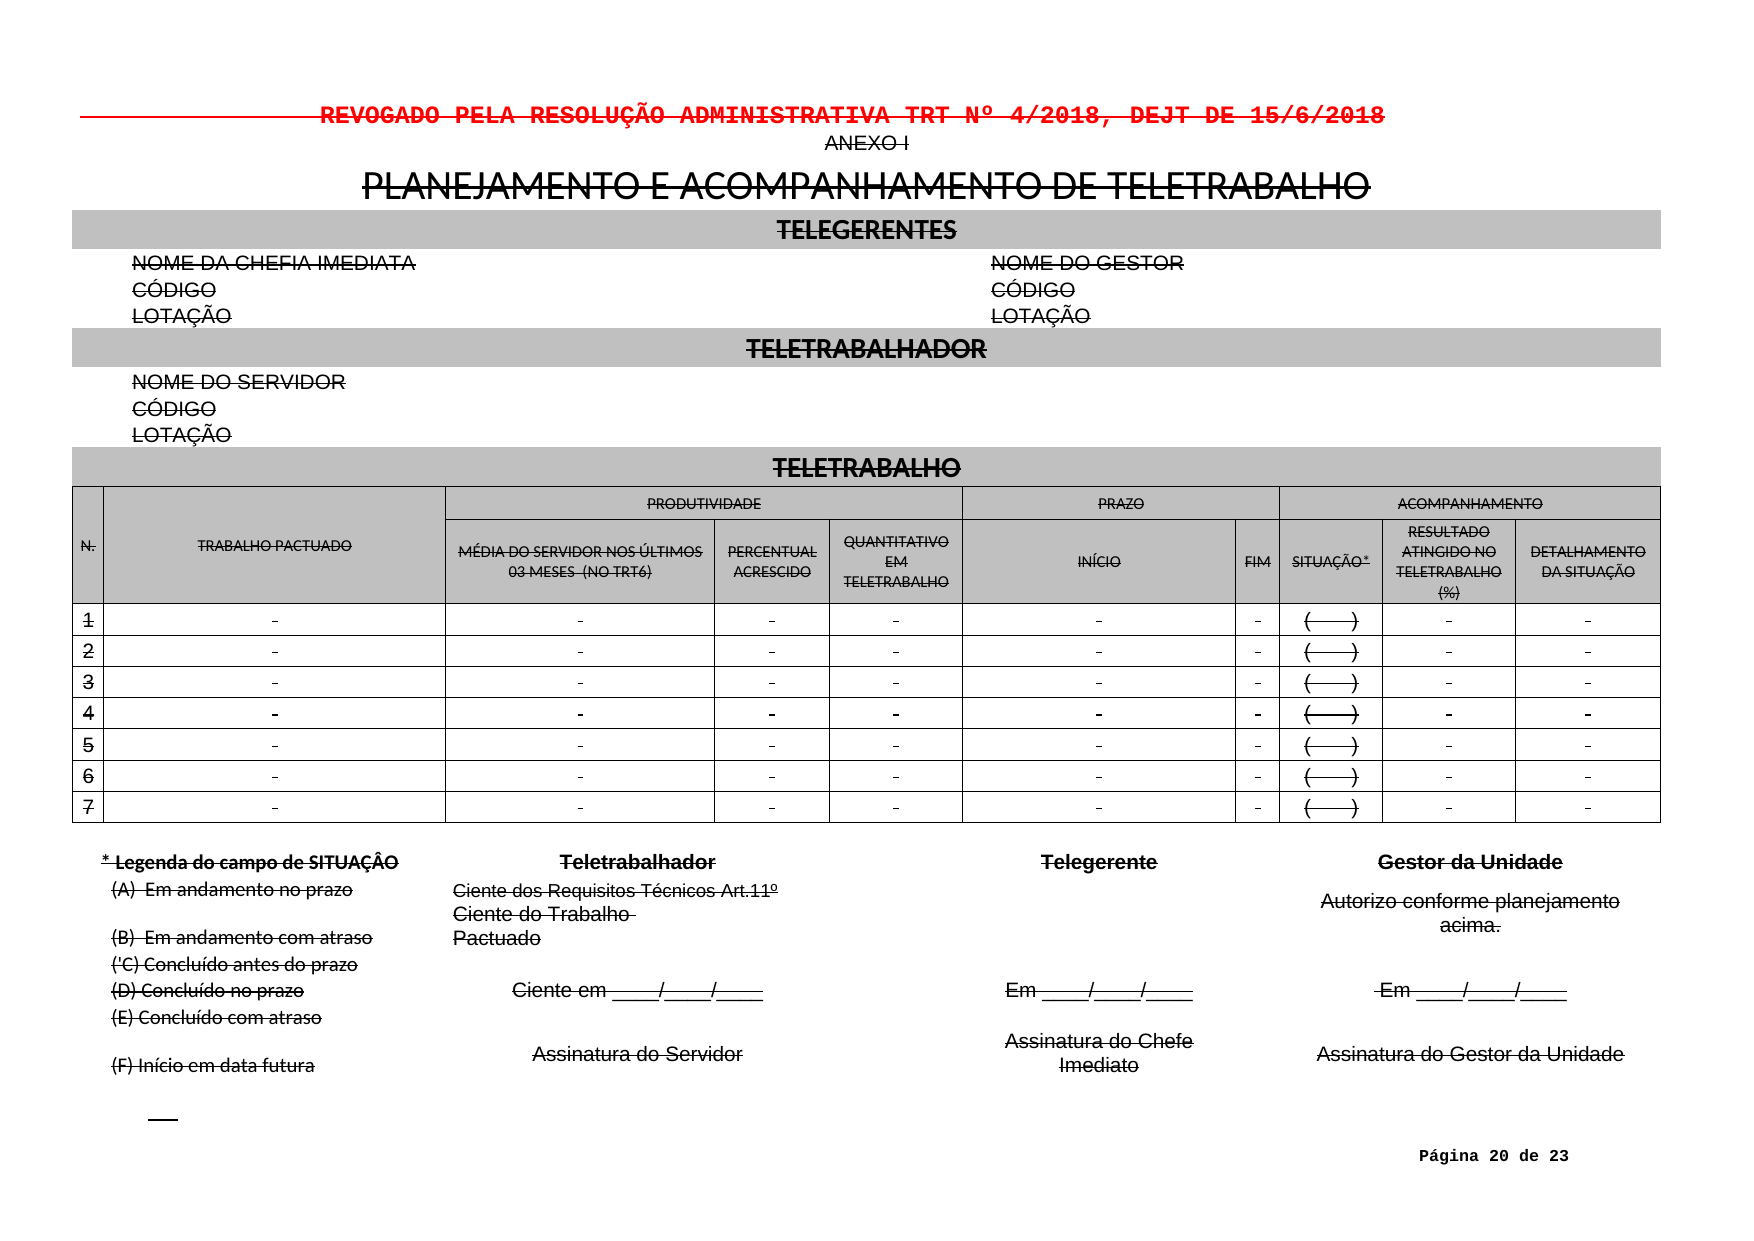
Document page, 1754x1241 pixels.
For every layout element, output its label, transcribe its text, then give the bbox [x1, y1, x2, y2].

table_cell [715, 823, 829, 849]
table_cell [445, 275, 715, 302]
table_cell [1280, 421, 1382, 447]
table_cell LOTAÇÃO [104, 421, 445, 447]
table_cell PERCENTUAL ACRESCIDO [715, 520, 829, 603]
table_cell Ciente em ____/____/____ [445, 976, 829, 1003]
table_cell Assinatura do Chefe Imediato [963, 1029, 1235, 1077]
table_cell [1383, 275, 1516, 302]
table_cell [72, 275, 104, 302]
table_cell [1235, 823, 1280, 849]
table_cell [830, 950, 963, 976]
table_cell ( ) [1280, 604, 1382, 634]
table_cell [1383, 667, 1515, 697]
table_cell ( ) [1280, 729, 1382, 759]
table_cell [715, 302, 829, 328]
table_cell [1236, 604, 1279, 634]
table_cell [445, 421, 715, 447]
table_cell NOME DO SERVIDOR [104, 368, 445, 394]
table_cell (E) Concluído com atraso [104, 1003, 445, 1029]
table_cell [1280, 275, 1382, 302]
table_cell [1516, 698, 1660, 728]
table_cell PRAZO [963, 487, 1279, 519]
table_cell [1235, 1003, 1280, 1029]
table_cell [1383, 394, 1516, 421]
table_cell [830, 1029, 963, 1077]
table_cell DETALHAMENTO DA SITUAÇÃO [1516, 520, 1660, 603]
table_cell [830, 421, 963, 447]
table_cell [715, 761, 829, 791]
table_cell 2 [73, 636, 103, 666]
table_cell [104, 792, 445, 822]
table_cell [445, 950, 715, 976]
table_cell [1235, 1029, 1280, 1077]
table_cell [1383, 950, 1516, 976]
table_cell [104, 698, 445, 728]
table_cell [104, 823, 445, 849]
table_cell [446, 667, 714, 697]
table_cell [1383, 698, 1515, 728]
table_cell [72, 368, 104, 394]
table_cell [715, 792, 829, 822]
table_cell [1383, 604, 1515, 634]
table_cell [830, 729, 962, 759]
table_cell [1516, 636, 1660, 666]
table_cell [1235, 394, 1280, 421]
table_cell [1383, 792, 1515, 822]
table_cell 6 [73, 761, 103, 791]
table_cell [715, 368, 829, 394]
table_cell [715, 249, 829, 275]
table_cell Assinatura do Gestor da Unidade [1280, 1029, 1661, 1077]
table_cell (D) Concluído no prazo [104, 976, 445, 1003]
table_cell [1383, 368, 1516, 394]
table_cell [963, 1003, 1235, 1029]
table_cell [446, 792, 714, 822]
table_cell [445, 249, 715, 275]
table_cell [1280, 368, 1382, 394]
table_cell [963, 875, 1235, 902]
table_cell 4 [73, 698, 103, 728]
table_cell [715, 421, 829, 447]
table_cell [1516, 667, 1660, 697]
table_cell TELEGERENTES [72, 210, 1661, 249]
table_cell [830, 792, 962, 822]
table_cell LOTAÇÃO [104, 302, 445, 328]
table_cell [830, 1003, 963, 1029]
table_cell [715, 698, 829, 728]
table_cell [1236, 698, 1279, 728]
table_cell Telegerente [963, 849, 1235, 875]
table_cell Em ____/____/____ [1280, 976, 1661, 1003]
table_cell [1516, 792, 1660, 822]
table_header REVOGADO PELA RESOLUÇÃO ADMINISTRATIVA TRT Nº 4/2018, DEJT DE 15/6/2018 ANEXO I [72, 103, 1661, 155]
table_cell [1516, 729, 1660, 759]
table_cell [104, 636, 445, 666]
table_cell [963, 729, 1235, 759]
table_cell TELETRABALHADOR [72, 328, 1661, 367]
table_cell [445, 1003, 715, 1029]
table_cell TRABALHO PACTUADO [104, 487, 445, 603]
table_cell [72, 1029, 104, 1077]
table_cell MÉDIA DO SERVIDOR NOS ÚLTIMOS 03 MESES (NO TRT6) [446, 520, 714, 603]
table_cell CÓDIGO [963, 275, 1280, 302]
table_cell [72, 302, 104, 328]
table_cell [1235, 976, 1280, 1003]
table_cell [445, 302, 715, 328]
table_cell [445, 368, 715, 394]
table_cell [104, 761, 445, 791]
table_cell [715, 1003, 829, 1029]
table_cell (A) Em andamento no prazo [104, 875, 445, 902]
table_cell [830, 249, 963, 275]
table_cell [1516, 249, 1661, 275]
table_cell [963, 792, 1235, 822]
table_cell [72, 950, 104, 976]
table_cell * Legenda do campo de SITUAÇÂO [72, 849, 445, 875]
table_cell Gestor da Unidade [1280, 849, 1661, 875]
table_cell LOTAÇÃO [963, 302, 1280, 328]
table_cell [830, 604, 962, 634]
table_cell Teletrabalhador [445, 849, 829, 875]
table_cell (F) Início em data futura [104, 1029, 445, 1077]
table_cell [715, 394, 829, 421]
table_cell 5 [73, 729, 103, 759]
table_cell [830, 849, 963, 875]
table_cell [963, 667, 1235, 697]
table_cell TELETRABALHO [72, 447, 1661, 486]
table_cell [72, 421, 104, 447]
table_cell [715, 902, 829, 950]
table_cell [963, 950, 1235, 976]
table_cell [830, 761, 962, 791]
table_cell [1235, 950, 1280, 976]
table_cell [963, 394, 1235, 421]
table_cell [445, 823, 715, 849]
table_cell CÓDIGO [104, 394, 445, 421]
table_cell Em ____/____/____ [963, 976, 1235, 1003]
table_cell [715, 636, 829, 666]
table_cell ( ) [1280, 667, 1382, 697]
table_cell NOME DA CHEFIA IMEDIATA [104, 249, 445, 275]
table_cell [72, 249, 104, 275]
table_cell [1383, 761, 1515, 791]
table_cell [963, 902, 1235, 950]
table_cell QUANTITATIVO EM TELETRABALHO [830, 520, 962, 603]
table_cell [1516, 275, 1661, 302]
table_cell [963, 698, 1235, 728]
table_cell [104, 729, 445, 759]
table_cell [104, 667, 445, 697]
table_cell [1383, 421, 1516, 447]
table_cell [963, 368, 1235, 394]
table_cell [963, 636, 1235, 666]
table_cell [446, 636, 714, 666]
table_cell [1516, 1003, 1661, 1029]
table_cell [1383, 636, 1515, 666]
table_cell [72, 394, 104, 421]
table_cell [72, 1003, 104, 1029]
table_cell [1383, 729, 1515, 759]
table_cell [446, 604, 714, 634]
table_cell [72, 902, 104, 950]
table_cell [715, 275, 829, 302]
table_cell [830, 368, 963, 394]
table_cell [963, 823, 1235, 849]
table_cell [830, 902, 963, 950]
table_cell [963, 761, 1235, 791]
table_cell [1236, 792, 1279, 822]
table_cell [830, 394, 963, 421]
table_cell Assinatura do Servidor [445, 1029, 829, 1077]
table_cell N. [73, 487, 103, 603]
table_cell [72, 976, 104, 1003]
table_cell ( ) [1280, 636, 1382, 666]
table_cell [1383, 249, 1516, 275]
table_cell [1236, 667, 1279, 697]
table_cell FIM [1236, 520, 1279, 603]
table_cell [1516, 421, 1661, 447]
table_cell [1236, 761, 1279, 791]
table_cell [446, 698, 714, 728]
table_cell [1235, 875, 1280, 902]
table_cell [963, 604, 1235, 634]
table_cell [1235, 902, 1280, 950]
table_cell 3 [73, 667, 103, 697]
table_cell [715, 667, 829, 697]
table_cell PLANEJAMENTO E ACOMPANHAMENTO DE TELETRABALHO [72, 155, 1661, 209]
table_cell NOME DO GESTOR [963, 249, 1382, 275]
table_cell [1516, 604, 1660, 634]
table_cell [1280, 1003, 1382, 1029]
table_cell ( ) [1280, 698, 1382, 728]
table_cell [715, 729, 829, 759]
table_cell [1383, 1003, 1516, 1029]
table_cell [1516, 368, 1661, 394]
table_cell ('C) Concluído antes do prazo [104, 950, 445, 976]
table_cell [104, 604, 445, 634]
table_cell [1516, 302, 1661, 328]
table_cell INÍCIO [963, 520, 1235, 603]
table_cell RESULTADO ATINGIDO NO TELETRABALHO (%) [1383, 520, 1515, 603]
table_cell [830, 275, 963, 302]
table_cell [830, 302, 963, 328]
table_cell [1280, 950, 1382, 976]
table_cell Ciente do Trabalho Pactuado [445, 902, 715, 950]
table_cell ACOMPANHAMENTO [1280, 487, 1660, 519]
table_cell 1 [73, 604, 103, 634]
table_cell CÓDIGO [104, 275, 445, 302]
table_cell [1516, 394, 1661, 421]
table_cell [1280, 394, 1382, 421]
table_cell Autorizo conforme planejamento acima. [1280, 875, 1661, 950]
table_cell [1383, 302, 1516, 328]
table_cell [1235, 421, 1280, 447]
table_cell [1280, 302, 1382, 328]
table_cell (B) Em andamento com atraso [104, 902, 445, 950]
table_cell [1516, 761, 1660, 791]
table_cell [1280, 823, 1382, 849]
table_cell PRODUTIVIDADE [446, 487, 962, 519]
table_cell [445, 394, 715, 421]
table_cell [1236, 636, 1279, 666]
table_cell [446, 729, 714, 759]
table_cell [1235, 368, 1280, 394]
table_cell [715, 604, 829, 634]
table_cell SITUAÇÃO* [1280, 520, 1382, 603]
table_cell [830, 636, 962, 666]
table_cell [1383, 823, 1516, 849]
table_cell [1235, 849, 1280, 875]
table_cell 7 [73, 792, 103, 822]
table_cell [830, 823, 963, 849]
table_cell ( ) [1280, 792, 1382, 822]
table_cell [446, 761, 714, 791]
table_cell [830, 698, 962, 728]
table_cell [715, 950, 829, 976]
table_cell [72, 823, 104, 849]
table_cell [72, 875, 104, 902]
table_cell [963, 421, 1235, 447]
table_cell [830, 976, 963, 1003]
table_cell ( ) [1280, 761, 1382, 791]
table_cell [1236, 729, 1279, 759]
table_cell [1516, 950, 1661, 976]
table_cell Ciente dos Requisitos Técnicos Art.11º [445, 875, 963, 902]
table_cell [1516, 823, 1661, 849]
table_cell [830, 667, 962, 697]
